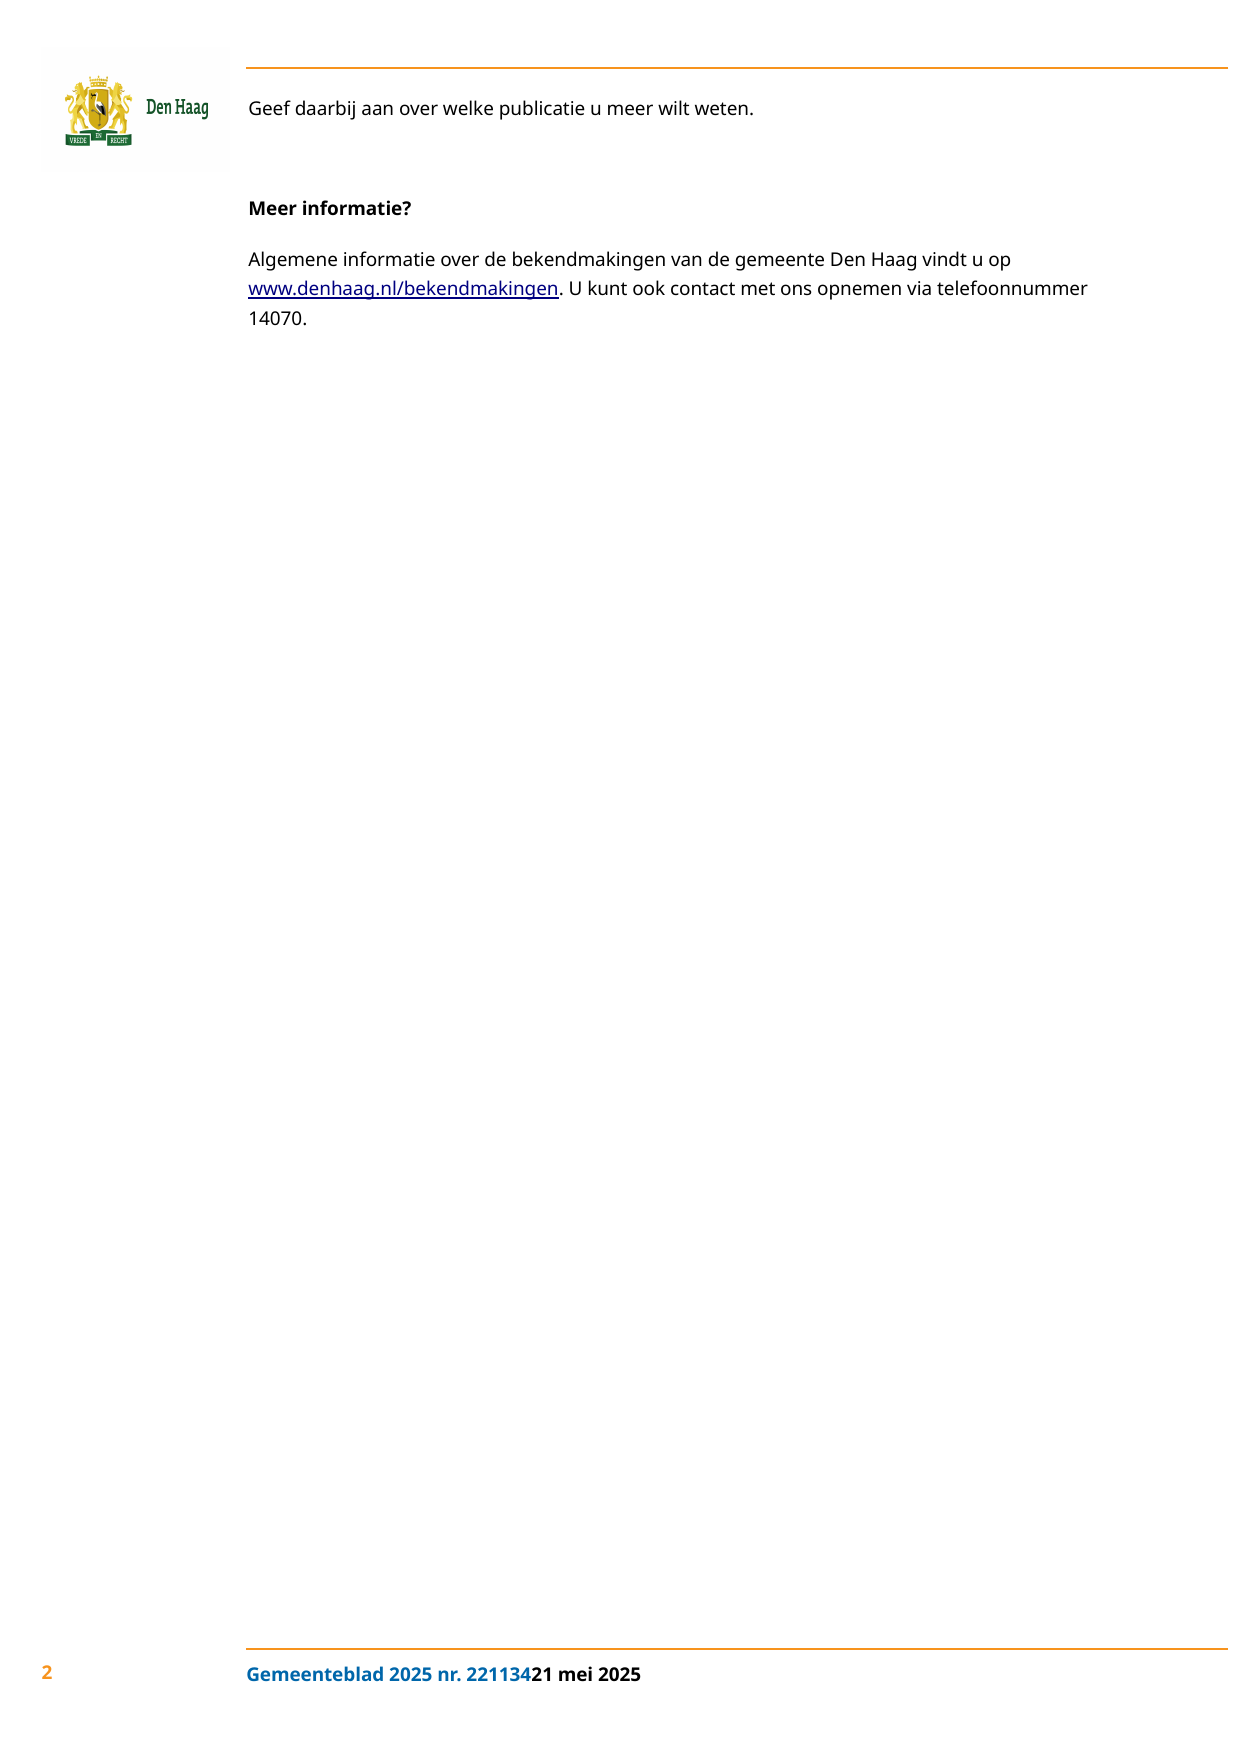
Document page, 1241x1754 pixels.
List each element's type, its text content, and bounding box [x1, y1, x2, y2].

text Meer informatie? [248, 196, 1152, 221]
text Geef daarbij aan over welke publicatie u meer wilt weten. [248, 95, 1152, 121]
picture [41, 47, 231, 172]
text Algemene informatie over de bekendmakingen van de gemeente Den Haag vindt u op www.denhaag.nl/bekendmakingen. U kunt ook contact met ons opnemen via telefoonnummer 14070. [248, 246, 1152, 331]
